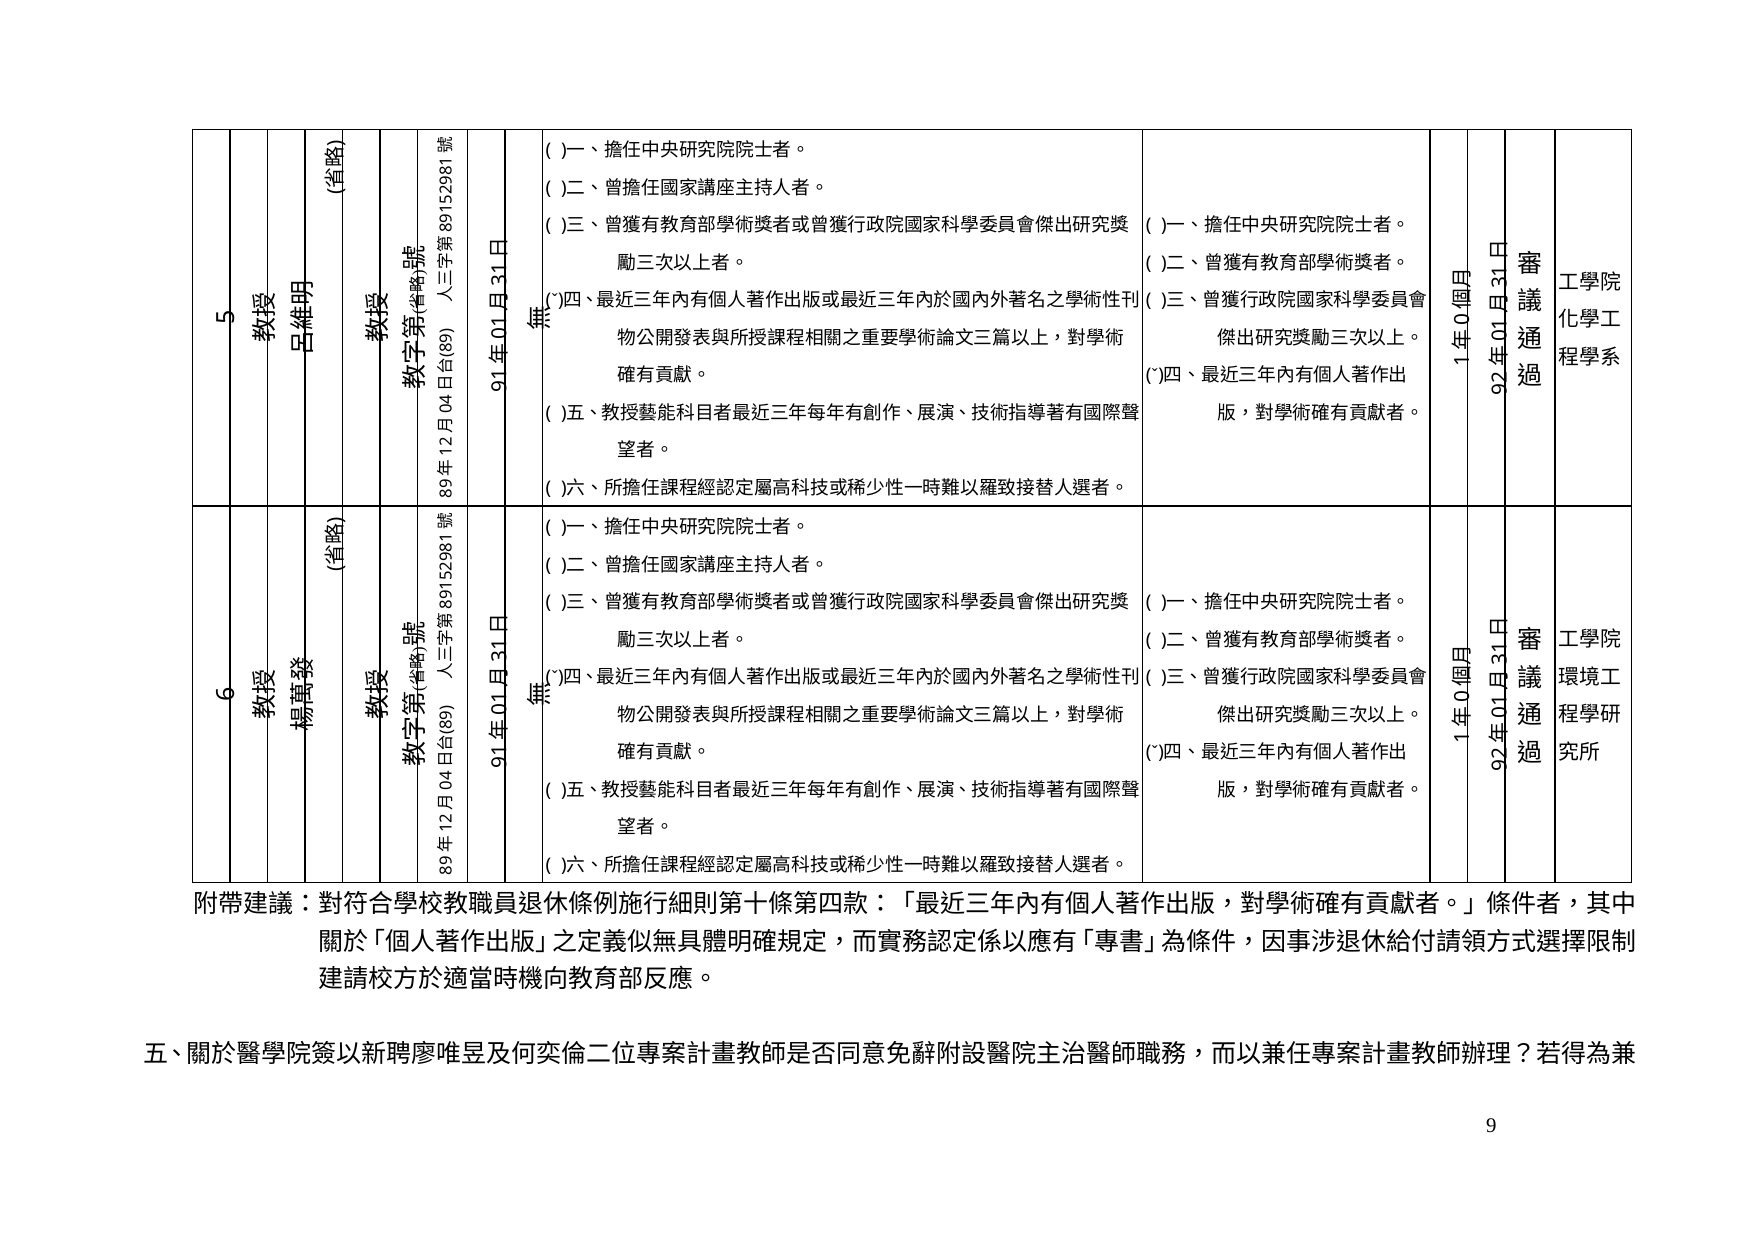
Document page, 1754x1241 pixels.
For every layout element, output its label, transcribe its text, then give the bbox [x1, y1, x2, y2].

table_cell 教授 [231, 130, 267, 505]
text 五、關於醫學院簽以新聘廖唯昱及何奕倫二位專案計畫教師是否同意免辭附設醫院主治醫師職務，而以兼任專案計畫教師辦理？若得為兼 [143, 1033, 1636, 1071]
table_cell 工學院環境工程學研究所 [1556, 507, 1631, 882]
table_cell 5 [193, 130, 229, 505]
table_cell 無 [506, 507, 542, 882]
table_cell 教字第(省略)號 [381, 507, 417, 882]
table_cell 無 [506, 130, 542, 505]
table_cell ( )一、擔任中央研究院院士者。 ( )二、曾擔任國家講座主持人者。 ( )三、曾獲有教育部學術獎者或曾獲行政院國家科學委員會傑出研究獎勵三次以上者。 (ˇ)四、最近三年內有個人著作出版或最近三年內於國內外著名之學術性刊物公開發表與所授課程相關之重要學術論文三篇以上，對學術確有貢獻。 ( )五、教授藝能科目者最近三年每年有創作、展演、技術指導著有國際聲望者。 ( )六、所擔任課程經認定屬高科技或稀少性一時難以羅致接替人選者。 [543, 507, 1142, 882]
table_cell 91年01月31日 [468, 507, 504, 882]
table_cell 92年01月31日 [1468, 130, 1504, 505]
table_cell 楊萬發 [268, 507, 304, 882]
table_cell 審 議 通 過 [1506, 130, 1554, 505]
table_cell 審 議 通 過 [1506, 507, 1554, 882]
table_cell 教字第(省略)號 [381, 130, 417, 505]
table_cell ( )一、擔任中央研究院院士者。 ( )二、曾獲有教育部學術獎者。 ( )三、曾獲行政院國家科學委員會傑出研究獎勵三次以上。 (ˇ)四、最近三年內有個人著作出版，對學術確有貢獻者。 [1143, 507, 1429, 882]
table_cell 教授 [343, 507, 379, 882]
table_cell ( )一、擔任中央研究院院士者。 ( )二、曾擔任國家講座主持人者。 ( )三、曾獲有教育部學術獎者或曾獲行政院國家科學委員會傑出研究獎勵三次以上者。 (ˇ)四、最近三年內有個人著作出版或最近三年內於國內外著名之學術性刊物公開發表與所授課程相關之重要學術論文三篇以上，對學術確有貢獻。 ( )五、教授藝能科目者最近三年每年有創作、展演、技術指導著有國際聲望者。 ( )六、所擔任課程經認定屬高科技或稀少性一時難以羅致接替人選者。 [543, 130, 1142, 505]
table_cell (省略) [306, 507, 342, 882]
table_cell 教授 [343, 130, 379, 505]
table_cell 1年0個月 [1431, 130, 1467, 505]
table_cell 呂維明 [268, 130, 304, 505]
table_cell 89年12月04日台(89) 人三字第89152981號 [418, 130, 467, 505]
table_cell ( )一、擔任中央研究院院士者。 ( )二、曾獲有教育部學術獎者。 ( )三、曾獲行政院國家科學委員會傑出研究獎勵三次以上。 (ˇ)四、最近三年內有個人著作出版，對學術確有貢獻者。 [1143, 130, 1429, 505]
table_cell 92年01月31日 [1468, 507, 1504, 882]
text 附帶建議：對符合學校教職員退休條例施行細則第十條第四款：「最近三年內有個人著作出版，對學術確有貢獻者。」條件者，其中關於「個人著作出版」之定義似無具體明確規定，而實務認定係以應有「專書」為條件，因事涉退休給付請領方式選擇限制，建請校方於適當時機向教育部反應。 [193, 883, 1636, 996]
table_cell (省略) [306, 130, 342, 505]
table_cell 91年01月31日 [468, 130, 504, 505]
table_cell 工學院化學工程學系 [1556, 130, 1631, 505]
table_cell 教授 [231, 507, 267, 882]
table_cell 89年12月04日台(89) 人三字第89152981號 [418, 507, 467, 882]
table_cell 6 [193, 507, 229, 882]
table_cell 1年0個月 [1431, 507, 1467, 882]
